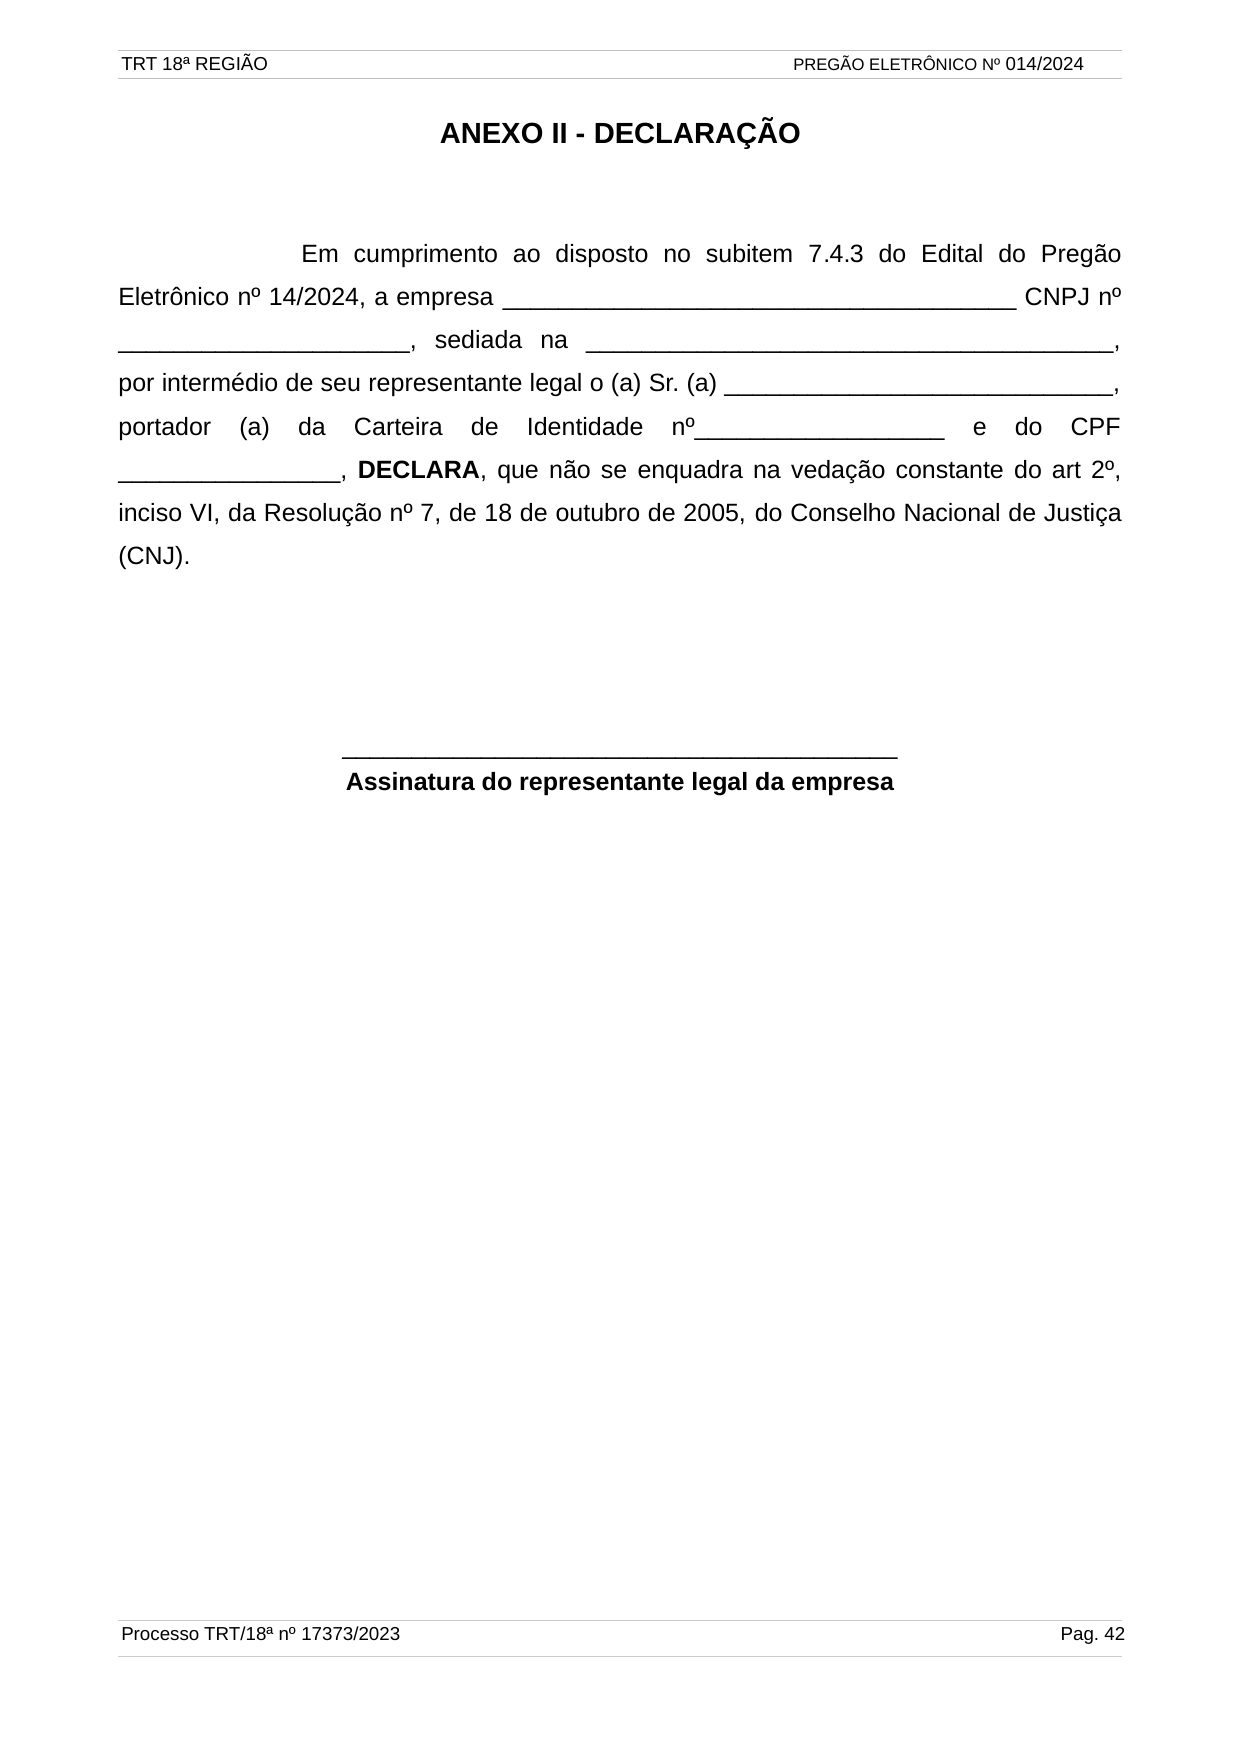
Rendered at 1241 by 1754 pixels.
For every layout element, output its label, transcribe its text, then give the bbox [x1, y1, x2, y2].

text ________________________________________ [118, 731, 1122, 760]
text Em cumprimento ao disposto no subitem 7.4.3 do Edital do Pregão Eletrônico nº 14/2024, a empresa _____________________________________ CNPJ nº _____________________, sediada na ______________________________________, por intermédio de seu representante legal o (a) Sr. (a) ____________________________, portador (a) da Carteira de Identidade nº__________________ e do CPF ________________, DECLARA, que não se enquadra na vedação constante do art 2º, inciso VI, da Resolução nº 7, de 18 de outubro de 2005, do Conselho Nacional de Justiça (CNJ). [118, 239, 1122, 570]
text ANEXO II - DECLARAÇÃO [118, 116, 1122, 149]
text Assinatura do representante legal da empresa [118, 760, 1122, 795]
